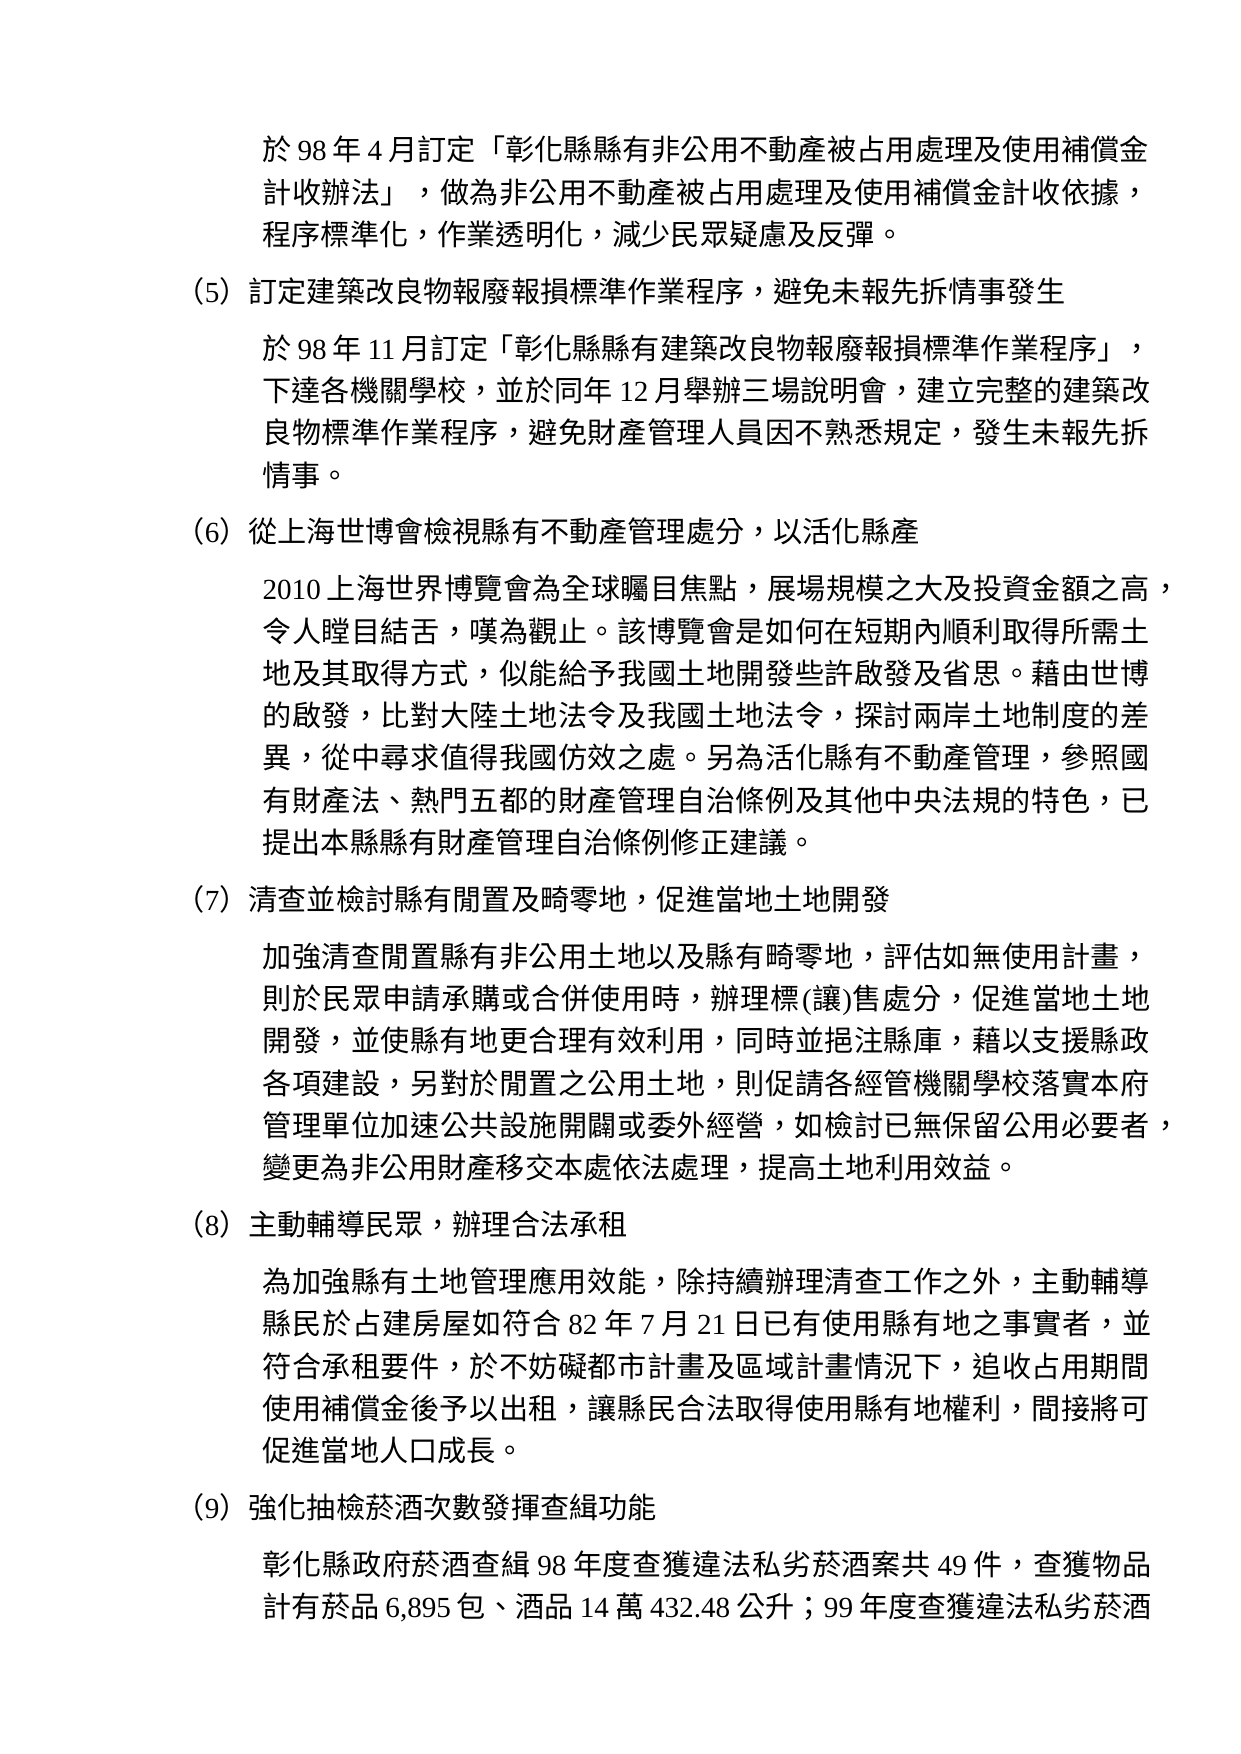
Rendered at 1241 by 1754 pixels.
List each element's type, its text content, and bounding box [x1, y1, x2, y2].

list 清查並檢討縣有閒置及畸零地，促進當地土地開發 [175, 877, 1152, 919]
text 於98年4月訂定「彰化縣縣有非公用不動產被占用處理及使用補償金計收辦法」，做為非公用不動產被占用處理及使用補償金計收依據，程序標準化，作業透明化，減少民眾疑慮及反彈。 [262, 127, 1152, 254]
text 彰化縣政府菸酒查緝98年度查獲違法私劣菸酒案共49件，查獲物品計有菸品6,895包、酒品14萬432.48公升；99年度查獲違法私劣菸酒 [262, 1542, 1152, 1626]
text 2010上海世界博覽會為全球矚目焦點，展場規模之大及投資金額之高，令人瞠目結舌，嘆為觀止。該博覽會是如何在短期內順利取得所需土地及其取得方式，似能給予我國土地開發些許啟發及省思。藉由世博的啟發，比對大陸土地法令及我國土地法令，探討兩岸土地制度的差異，從中尋求值得我國仿效之處。另為活化縣有不動產管理，參照國有財產法、熱門五都的財產管理自治條例及其他中央法規的特色，已提出本縣縣有財產管理自治條例修正建議。 [262, 566, 1152, 862]
text 於98年11月訂定「彰化縣縣有建築改良物報廢報損標準作業程序」，下達各機關學校，並於同年12月舉辦三場說明會，建立完整的建築改良物標準作業程序，避免財產管理人員因不熟悉規定，發生未報先拆情事。 [262, 325, 1152, 494]
text 為加強縣有土地管理應用效能，除持續辦理清查工作之外，主動輔導縣民於占建房屋如符合82年7月21日已有使用縣有地之事實者，並符合承租要件，於不妨礙都市計畫及區域計畫情況下，追收占用期間使用補償金後予以出租，讓縣民合法取得使用縣有地權利，間接將可促進當地人口成長。 [262, 1259, 1152, 1470]
text 加強清查閒置縣有非公用土地以及縣有畸零地，評估如無使用計畫，則於民眾申請承購或合併使用時，辦理標(讓)售處分，促進當地土地開發，並使縣有地更合理有效利用，同時並挹注縣庫，藉以支援縣政各項建設，另對於閒置之公用土地，則促請各經管機關學校落實本府管理單位加速公共設施開闢或委外經營，如檢討已無保留公用必要者，變更為非公用財產移交本處依法處理，提高土地利用效益。 [262, 933, 1152, 1187]
list 從上海世博會檢視縣有不動產管理處分，以活化縣產 [175, 509, 1152, 551]
list 強化抽檢菸酒次數發揮查緝功能 [175, 1485, 1152, 1527]
list 主動輔導民眾，辦理合法承租 [175, 1202, 1152, 1244]
list 訂定建築改良物報廢報損標準作業程序，避免未報先拆情事發生 [175, 268, 1152, 311]
